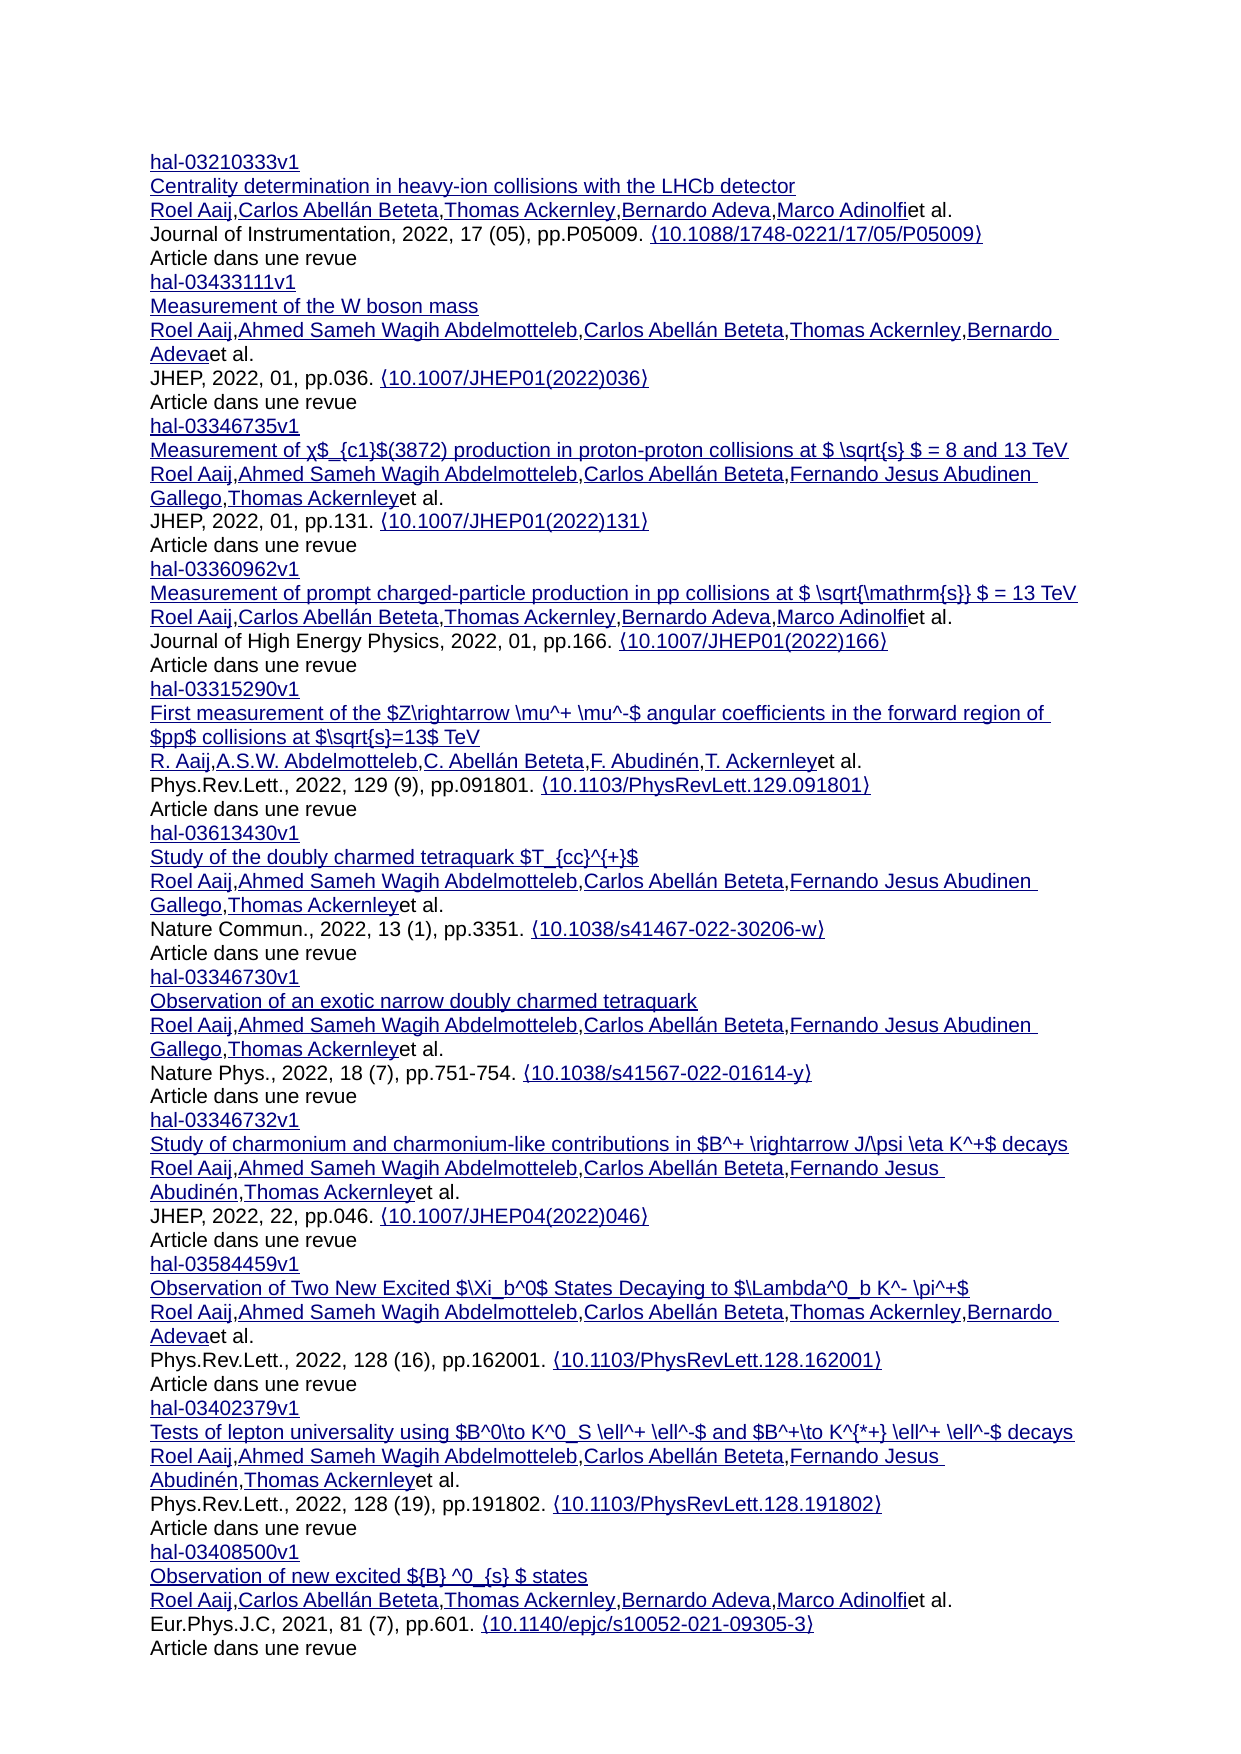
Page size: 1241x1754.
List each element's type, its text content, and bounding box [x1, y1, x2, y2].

table_cell Measurement of χ$_{c1}$(3872) production in proton-proton collisions at $ \sqrt{s} $ = 8 and 13 TeV Roel Aaij,Ahmed Sameh Wagih Abdelmotteleb,Carlos Abellán Beteta,Fernando Jesus Abudinen Gallego,Thomas Ackernleyet al. JHEP, 2022, 01, pp.131. ⟨10.1007/JHEP01(2022)131⟩ Article dans une revue hal-03360962v1 [150, 438, 1090, 581]
table_cell Study of the doubly charmed tetraquark $T_{cc}^{+}$ Roel Aaij,Ahmed Sameh Wagih Abdelmotteleb,Carlos Abellán Beteta,Fernando Jesus Abudinen Gallego,Thomas Ackernleyet al. Nature Commun., 2022, 13 (1), pp.3351. ⟨10.1038/s41467-022-30206-w⟩ Article dans une revue hal-03346730v1 [150, 845, 1090, 988]
table_cell Measurement of the W boson mass Roel Aaij,Ahmed Sameh Wagih Abdelmotteleb,Carlos Abellán Beteta,Thomas Ackernley,Bernardo Adevaet al. JHEP, 2022, 01, pp.036. ⟨10.1007/JHEP01(2022)036⟩ Article dans une revue hal-03346735v1 [150, 294, 1090, 437]
table_cell Observation of an exotic narrow doubly charmed tetraquark Roel Aaij,Ahmed Sameh Wagih Abdelmotteleb,Carlos Abellán Beteta,Fernando Jesus Abudinen Gallego,Thomas Ackernleyet al. Nature Phys., 2022, 18 (7), pp.751-754. ⟨10.1038/s41567-022-01614-y⟩ Article dans une revue hal-03346732v1 [150, 989, 1090, 1132]
table_cell Measurement of prompt charged-particle production in pp collisions at $ \sqrt{\mathrm{s}} $ = 13 TeV Roel Aaij,Carlos Abellán Beteta,Thomas Ackernley,Bernardo Adeva,Marco Adinolfiet al. Journal of High Energy Physics, 2022, 01, pp.166. ⟨10.1007/JHEP01(2022)166⟩ Article dans une revue hal-03315290v1 [150, 581, 1090, 701]
table_cell Observation of Two New Excited $\Xi_b^0$ States Decaying to $\Lambda^0_b K^- \pi^+$ Roel Aaij,Ahmed Sameh Wagih Abdelmotteleb,Carlos Abellán Beteta,Thomas Ackernley,Bernardo Adevaet al. Phys.Rev.Lett., 2022, 128 (16), pp.162001. ⟨10.1103/PhysRevLett.128.162001⟩ Article dans une revue hal-03402379v1 [150, 1276, 1090, 1420]
table_cell hal-03210333v1 [150, 150, 1090, 174]
table_cell Centrality determination in heavy-ion collisions with the LHCb detector Roel Aaij,Carlos Abellán Beteta,Thomas Ackernley,Bernardo Adeva,Marco Adinolfiet al. Journal of Instrumentation, 2022, 17 (05), pp.P05009. ⟨10.1088/1748-0221/17/05/P05009⟩ Article dans une revue hal-03433111v1 [150, 174, 1090, 294]
table_cell Study of charmonium and charmonium-like contributions in $B^+ \rightarrow J/\psi \eta K^+$ decays Roel Aaij,Ahmed Sameh Wagih Abdelmotteleb,Carlos Abellán Beteta,Fernando Jesus Abudinén,Thomas Ackernleyet al. JHEP, 2022, 22, pp.046. ⟨10.1007/JHEP04(2022)046⟩ Article dans une revue hal-03584459v1 [150, 1132, 1090, 1276]
table_cell First measurement of the $Z\rightarrow \mu^+ \mu^-$ angular coefficients in the forward region of $pp$ collisions at $\sqrt{s}=13$ TeV R. Aaij,A.S.W. Abdelmotteleb,C. Abellán Beteta,F. Abudinén,T. Ackernleyet al. Phys.Rev.Lett., 2022, 129 (9), pp.091801. ⟨10.1103/PhysRevLett.129.091801⟩ Article dans une revue hal-03613430v1 [150, 701, 1090, 845]
table_cell Observation of new excited ${B} ^0_{s} $ states Roel Aaij,Carlos Abellán Beteta,Thomas Ackernley,Bernardo Adeva,Marco Adinolfiet al. Eur.Phys.J.C, 2021, 81 (7), pp.601. ⟨10.1140/epjc/s10052-021-09305-3⟩ Article dans une revue [150, 1564, 1090, 1659]
table_cell Tests of lepton universality using $B^0\to K^0_S \ell^+ \ell^-$ and $B^+\to K^{*+} \ell^+ \ell^-$ decays Roel Aaij,Ahmed Sameh Wagih Abdelmotteleb,Carlos Abellán Beteta,Fernando Jesus Abudinén,Thomas Ackernleyet al. Phys.Rev.Lett., 2022, 128 (19), pp.191802. ⟨10.1103/PhysRevLett.128.191802⟩ Article dans une revue hal-03408500v1 [150, 1420, 1090, 1563]
